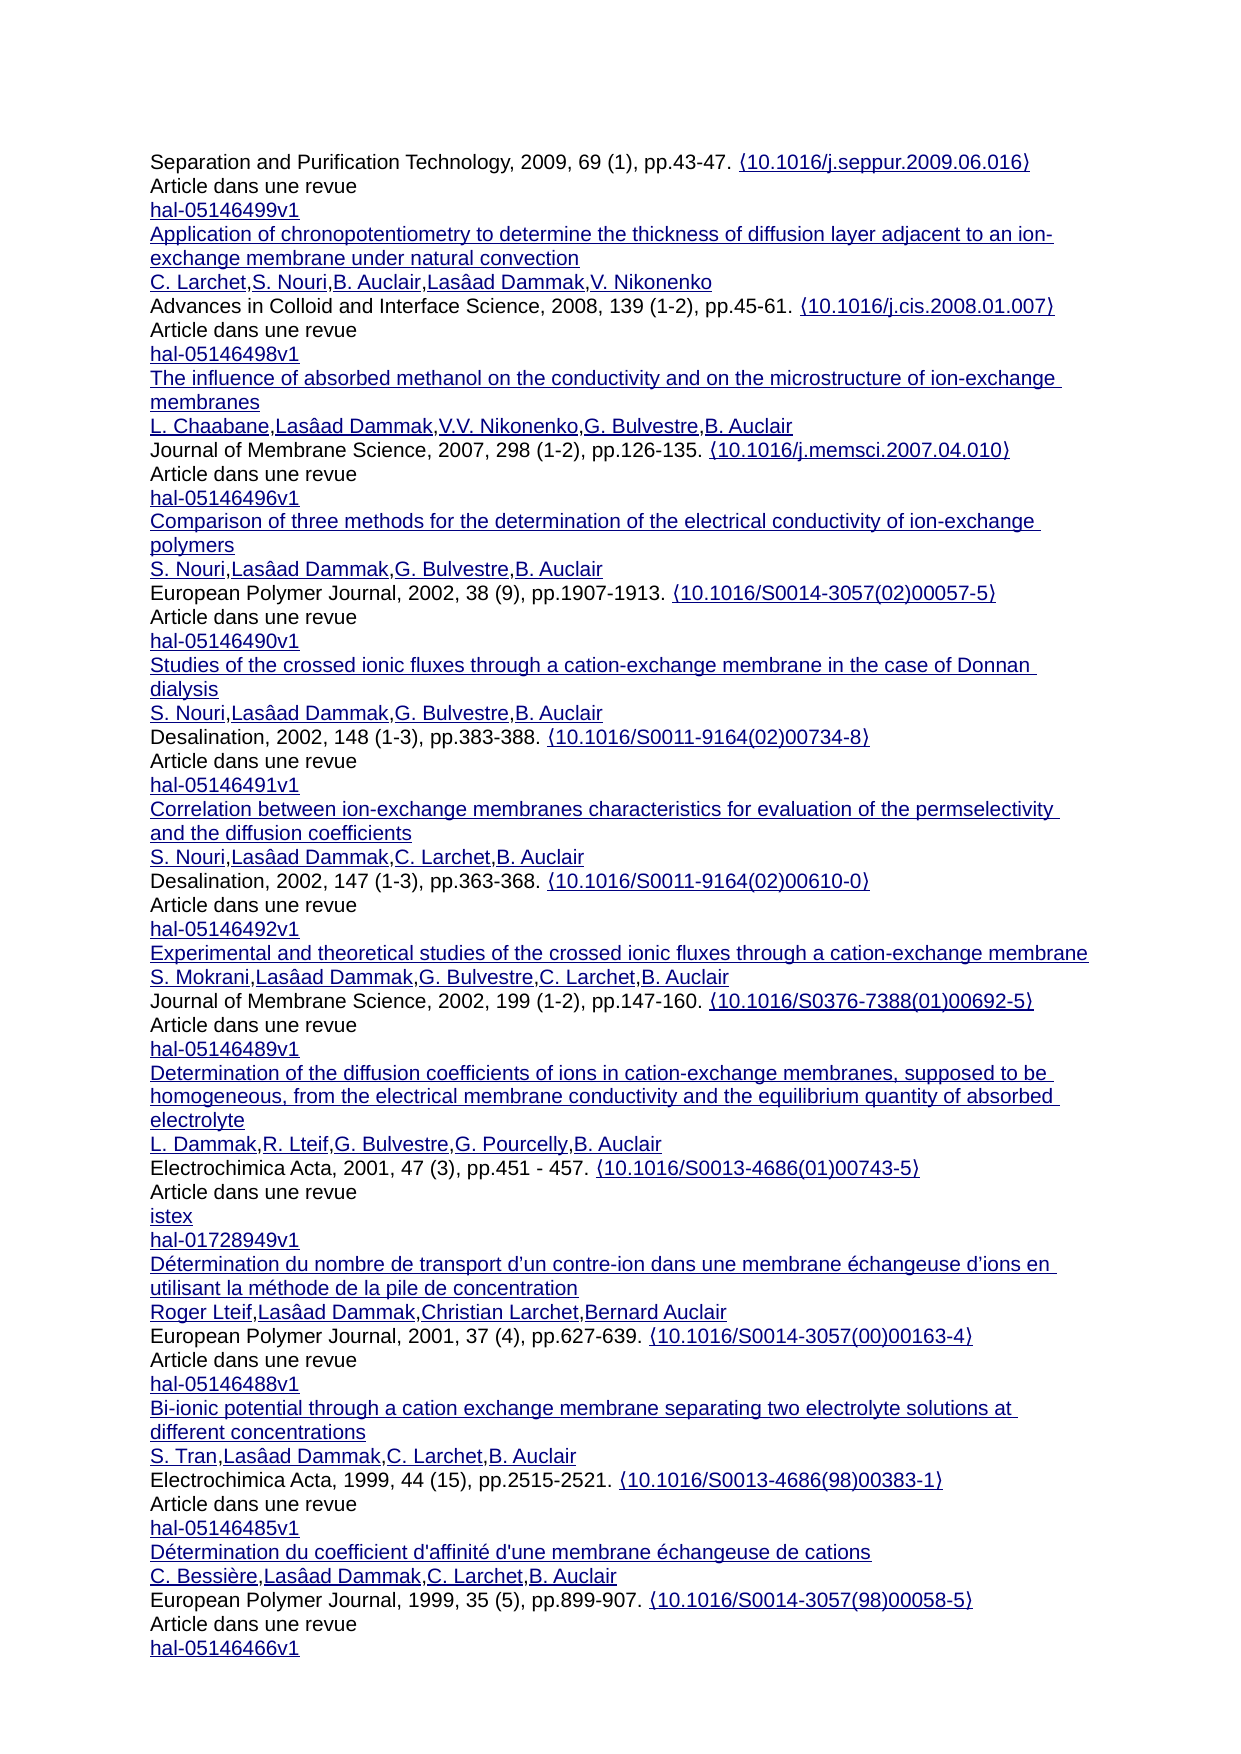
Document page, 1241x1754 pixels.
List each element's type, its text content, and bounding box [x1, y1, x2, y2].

table_cell Studies of the crossed ionic fluxes through a cation-exchange membrane in the case of Donnan dialysis S. Nouri,Lasâad Dammak,G. Bulvestre,B. Auclair Desalination, 2002, 148 (1-3), pp.383-388. ⟨10.1016/S0011-9164(02)00734-8⟩ Article dans une revue hal-05146491v1 [150, 653, 1090, 797]
table_cell Correlation between ion-exchange membranes characteristics for evaluation of the permselectivity and the diffusion coefficients S. Nouri,Lasâad Dammak,C. Larchet,B. Auclair Desalination, 2002, 147 (1-3), pp.363-368. ⟨10.1016/S0011-9164(02)00610-0⟩ Article dans une revue hal-05146492v1 [150, 797, 1090, 941]
table_cell Determination of the diffusion coefficients of ions in cation-exchange membranes, supposed to be homogeneous, from the electrical membrane conductivity and the equilibrium quantity of absorbed electrolyte L. Dammak,R. Lteif,G. Bulvestre,G. Pourcelly,B. Auclair Electrochimica Acta, 2001, 47 (3), pp.451 - 457. ⟨10.1016/S0013-4686(01)00743-5⟩ Article dans une revue istex hal-01728949v1 [150, 1060, 1090, 1252]
table_cell Comparison of three methods for the determination of the electrical conductivity of ion-exchange polymers S. Nouri,Lasâad Dammak,G. Bulvestre,B. Auclair European Polymer Journal, 2002, 38 (9), pp.1907-1913. ⟨10.1016/S0014-3057(02)00057-5⟩ Article dans une revue hal-05146490v1 [150, 509, 1090, 653]
table_cell The influence of absorbed methanol on the conductivity and on the microstructure of ion-exchange membranes L. Chaabane,Lasâad Dammak,V.V. Nikonenko,G. Bulvestre,B. Auclair Journal of Membrane Science, 2007, 298 (1-2), pp.126-135. ⟨10.1016/j.memsci.2007.04.010⟩ Article dans une revue hal-05146496v1 [150, 366, 1090, 509]
table_cell Application of chronopotentiometry to determine the thickness of diffusion layer adjacent to an ion-exchange membrane under natural convection C. Larchet,S. Nouri,B. Auclair,Lasâad Dammak,V. Nikonenko Advances in Colloid and Interface Science, 2008, 139 (1-2), pp.45-61. ⟨10.1016/j.cis.2008.01.007⟩ Article dans une revue hal-05146498v1 [150, 222, 1090, 366]
table_cell Experimental and theoretical studies of the crossed ionic fluxes through a cation-exchange membrane S. Mokrani,Lasâad Dammak,G. Bulvestre,C. Larchet,B. Auclair Journal of Membrane Science, 2002, 199 (1-2), pp.147-160. ⟨10.1016/S0376-7388(01)00692-5⟩ Article dans une revue hal-05146489v1 [150, 941, 1090, 1060]
table_cell Separation and Purification Technology, 2009, 69 (1), pp.43-47. ⟨10.1016/j.seppur.2009.06.016⟩ Article dans une revue hal-05146499v1 [150, 150, 1090, 222]
table_cell Détermination du nombre de transport d’un contre-ion dans une membrane échangeuse d’ions en utilisant la méthode de la pile de concentration Roger Lteif,Lasâad Dammak,Christian Larchet,Bernard Auclair European Polymer Journal, 2001, 37 (4), pp.627-639. ⟨10.1016/S0014-3057(00)00163-4⟩ Article dans une revue hal-05146488v1 [150, 1252, 1090, 1396]
table_cell Détermination du coefficient d'affinité d'une membrane échangeuse de cations C. Bessière,Lasâad Dammak,C. Larchet,B. Auclair European Polymer Journal, 1999, 35 (5), pp.899-907. ⟨10.1016/S0014-3057(98)00058-5⟩ Article dans une revue hal-05146466v1 [150, 1540, 1090, 1659]
table_cell Bi-ionic potential through a cation exchange membrane separating two electrolyte solutions at different concentrations S. Tran,Lasâad Dammak,C. Larchet,B. Auclair Electrochimica Acta, 1999, 44 (15), pp.2515-2521. ⟨10.1016/S0013-4686(98)00383-1⟩ Article dans une revue hal-05146485v1 [150, 1396, 1090, 1539]
